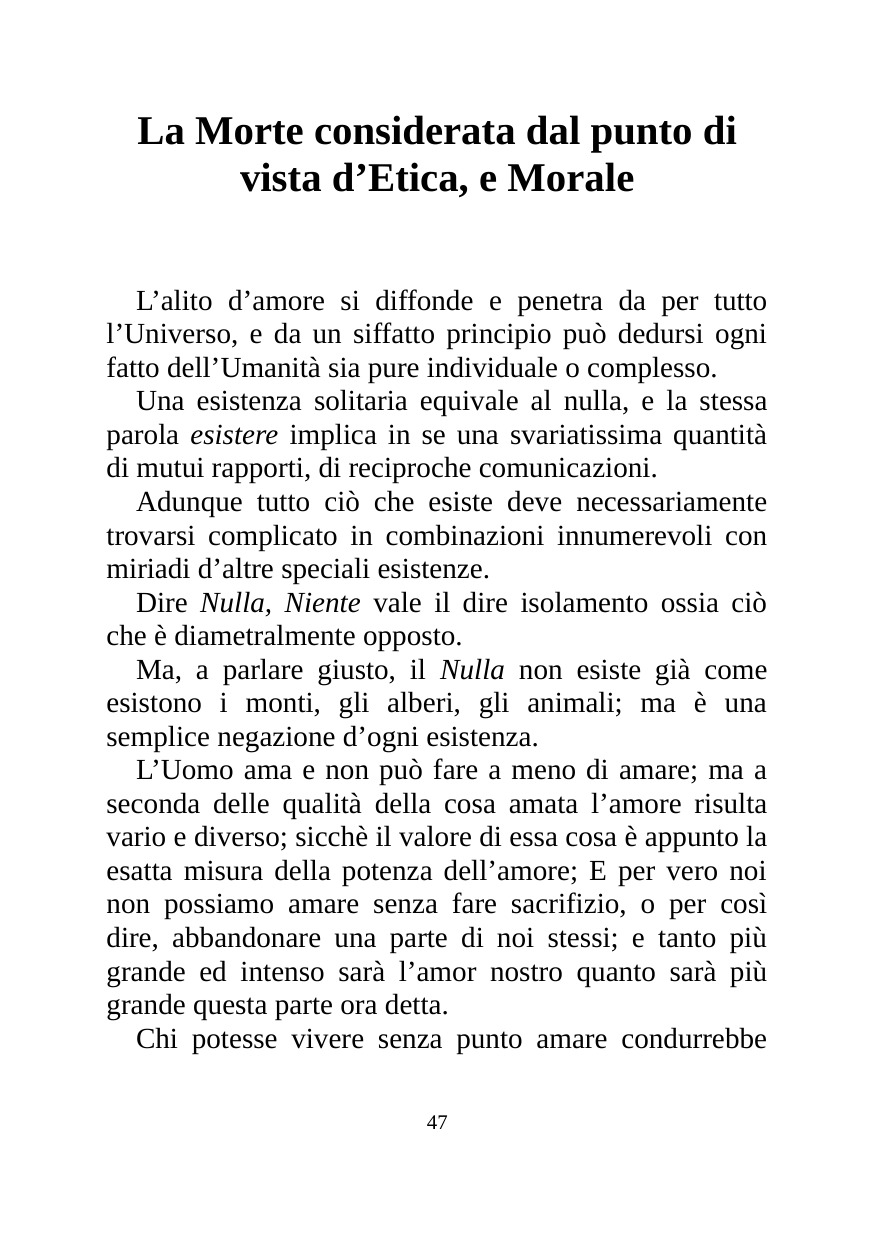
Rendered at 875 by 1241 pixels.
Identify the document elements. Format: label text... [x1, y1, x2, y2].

text L’Uomo ama e non può fare a meno di amare; ma a seconda delle qualità della cosa amata l’amore risulta vario e diverso; sicchè il valore di essa cosa è appunto la esatta misura della potenza dell’amore; E per vero noi non possiamo amare senza fare sacrifizio, o per così dire, abbandonare una parte di noi stessi; e tanto più grande ed intenso sarà l’amor nostro quanto sarà più grande questa parte ora detta. [106, 752, 768, 1021]
subtitle La Morte considerata dal punto di vista d’Etica, e Morale [106, 106, 768, 200]
text Ma, a parlare giusto, il Nulla non esiste già come esistono i monti, gli alberi, gli animali; ma è una semplice negazione d’ogni esistenza. [106, 652, 768, 752]
text Una esistenza solitaria equivale al nulla, e la stessa parola esistere implica in se una svariatissima quantità di mutui rapporti, di reciproche comunicazioni. [106, 383, 768, 484]
text Adunque tutto ciò che esiste deve necessariamente trovarsi complicato in combinazioni innumerevoli con miriadi d’altre speciali esistenze. [106, 484, 768, 585]
text L’alito d’amore si diffonde e penetra da per tutto l’Universo, e da un siffatto principio può dedursi ogni fatto dell’Umanità sia pure individuale o complesso. [106, 283, 768, 383]
text Dire Nulla, Niente vale il dire isolamento ossia ciò che è diametralmente opposto. [106, 585, 768, 652]
text Chi potesse vivere senza punto amare condurrebbe [106, 1021, 768, 1054]
